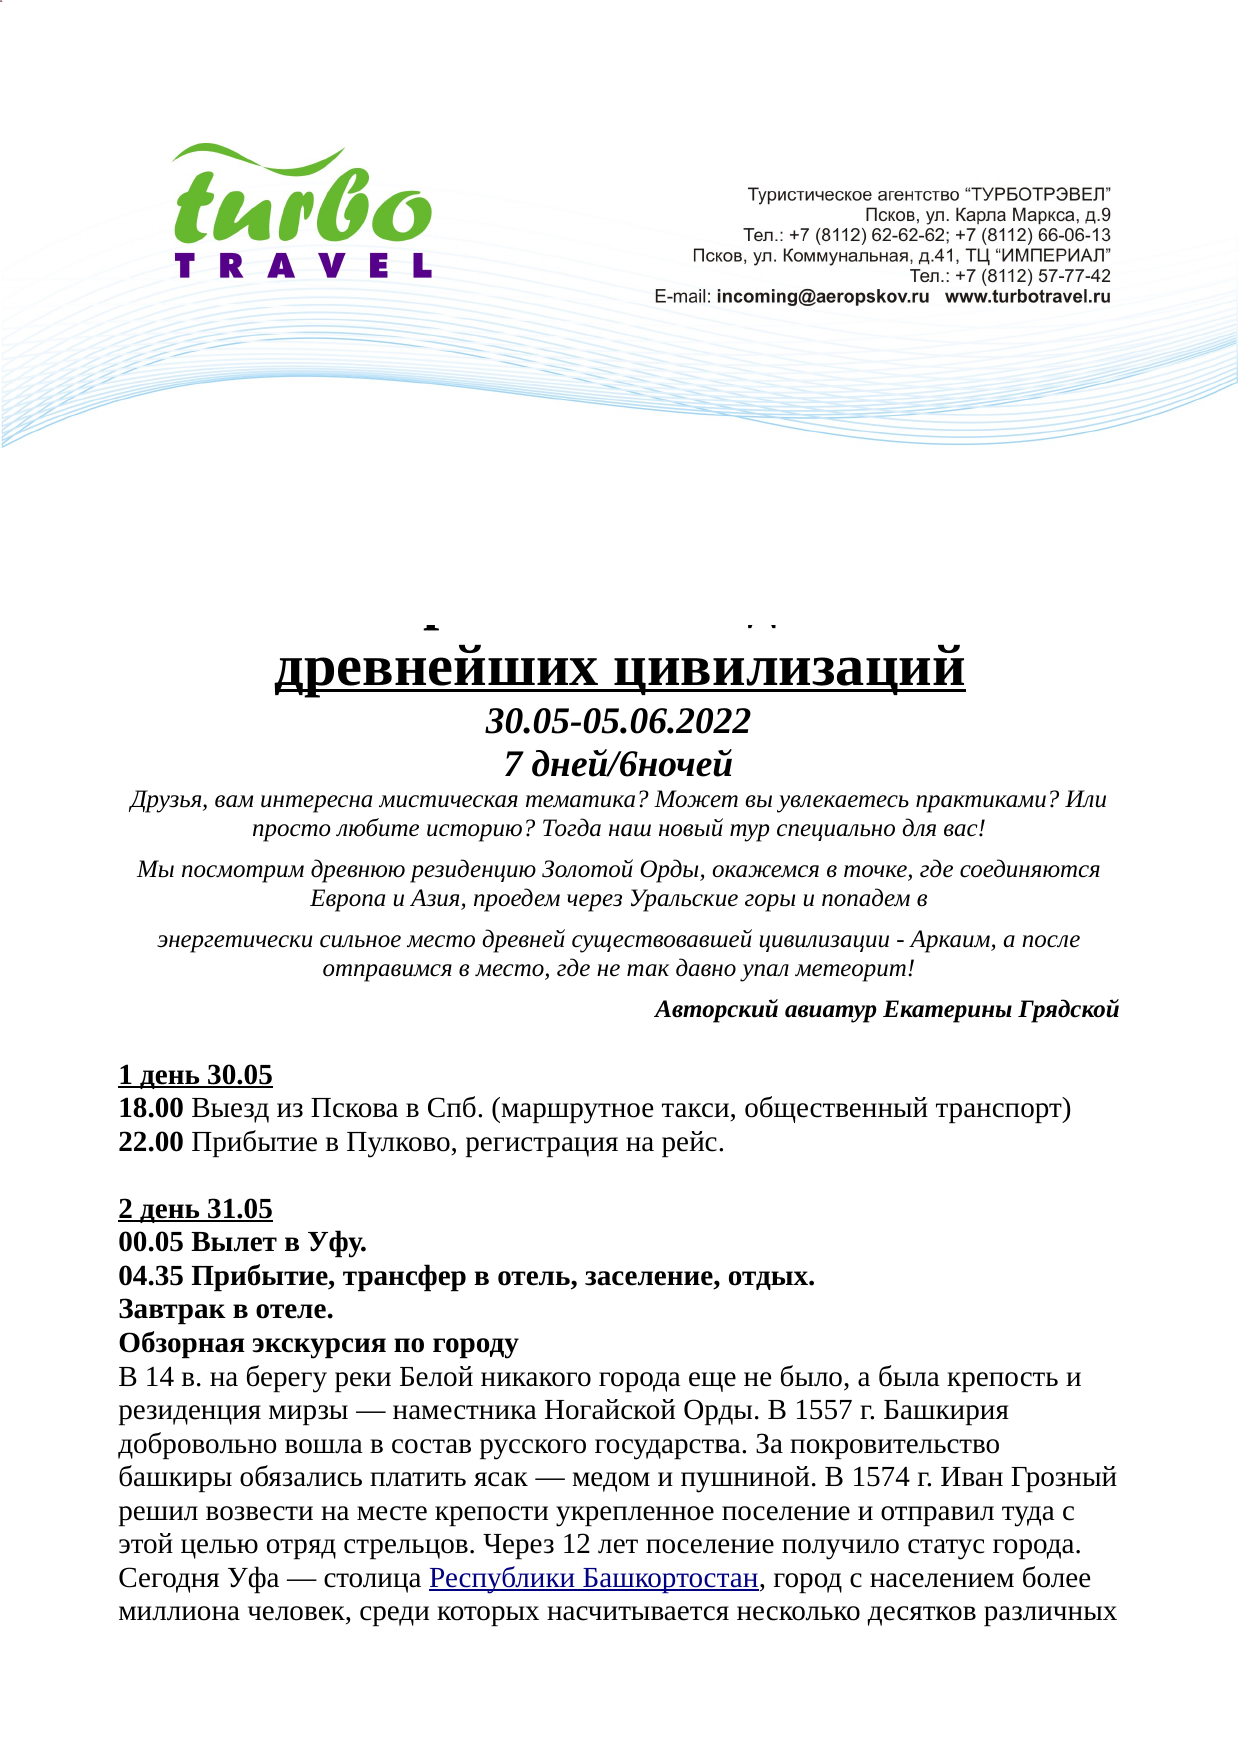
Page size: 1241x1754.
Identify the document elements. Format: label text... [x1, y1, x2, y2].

text Друзья, вам интересна мистическая тематика? Может вы увлекаетесь практиками? Или просто любите историю? Тогда наш новый тур специально для вас! [118, 784, 1122, 842]
text 1 день 30.05 [118, 1057, 1122, 1090]
text энергетически сильное место древней существовавшей цивилизации - Аркаим, а после отправимся в место, где не так давно упал метеорит! [118, 924, 1122, 982]
text Мы посмотрим древнюю резиденцию Золотой Орды, окажемся в точке, где соединяются Европа и Азия, проедем через Уральские горы и попадем в [118, 854, 1122, 912]
text Аркаим - загадки [118, 564, 1122, 631]
text 04.35 Прибытие, трансфер в отель, заселение, отдых. Завтрак в отеле. [118, 1258, 1122, 1325]
text Обзорная экскурсия по городу [118, 1325, 1122, 1359]
picture [1, 143, 1238, 448]
text 7 дней/6ночей [118, 741, 1122, 784]
text 2 день 31.05 [118, 1191, 1122, 1224]
text 22.00 Прибытие в Пулково, регистрация на рейс. [118, 1124, 1122, 1157]
text 18.00 Выезд из Пскова в Спб. (маршрутное такси, общественный транспорт) [118, 1090, 1122, 1124]
text 00.05 Вылет в Уфу. [118, 1224, 1122, 1258]
text древнейших цивилизаций [118, 631, 1122, 698]
text В 14 в. на берегу реки Белой никакого города еще не было, а была крепость и резиденция мирзы — наместника Ногайской Орды. В 1557 г. Башкирия добровольно вошла в состав русского государства. За покровительство башкиры обязались платить ясак — медом и пушниной. В 1574 г. Иван Грозный решил возвести на месте крепости укрепленное поселение и отправил туда с этой целью отряд стрельцов. Через 12 лет поселение получило статус города. Сегодня Уфа — столица Республики Башкортостан, город с населением более миллиона человек, среди которых насчитывается несколько десятков различных [118, 1359, 1122, 1627]
text 30.05-05.06.2022 [118, 698, 1122, 741]
text Авторский авиатур Екатерины Грядской [118, 994, 1122, 1023]
